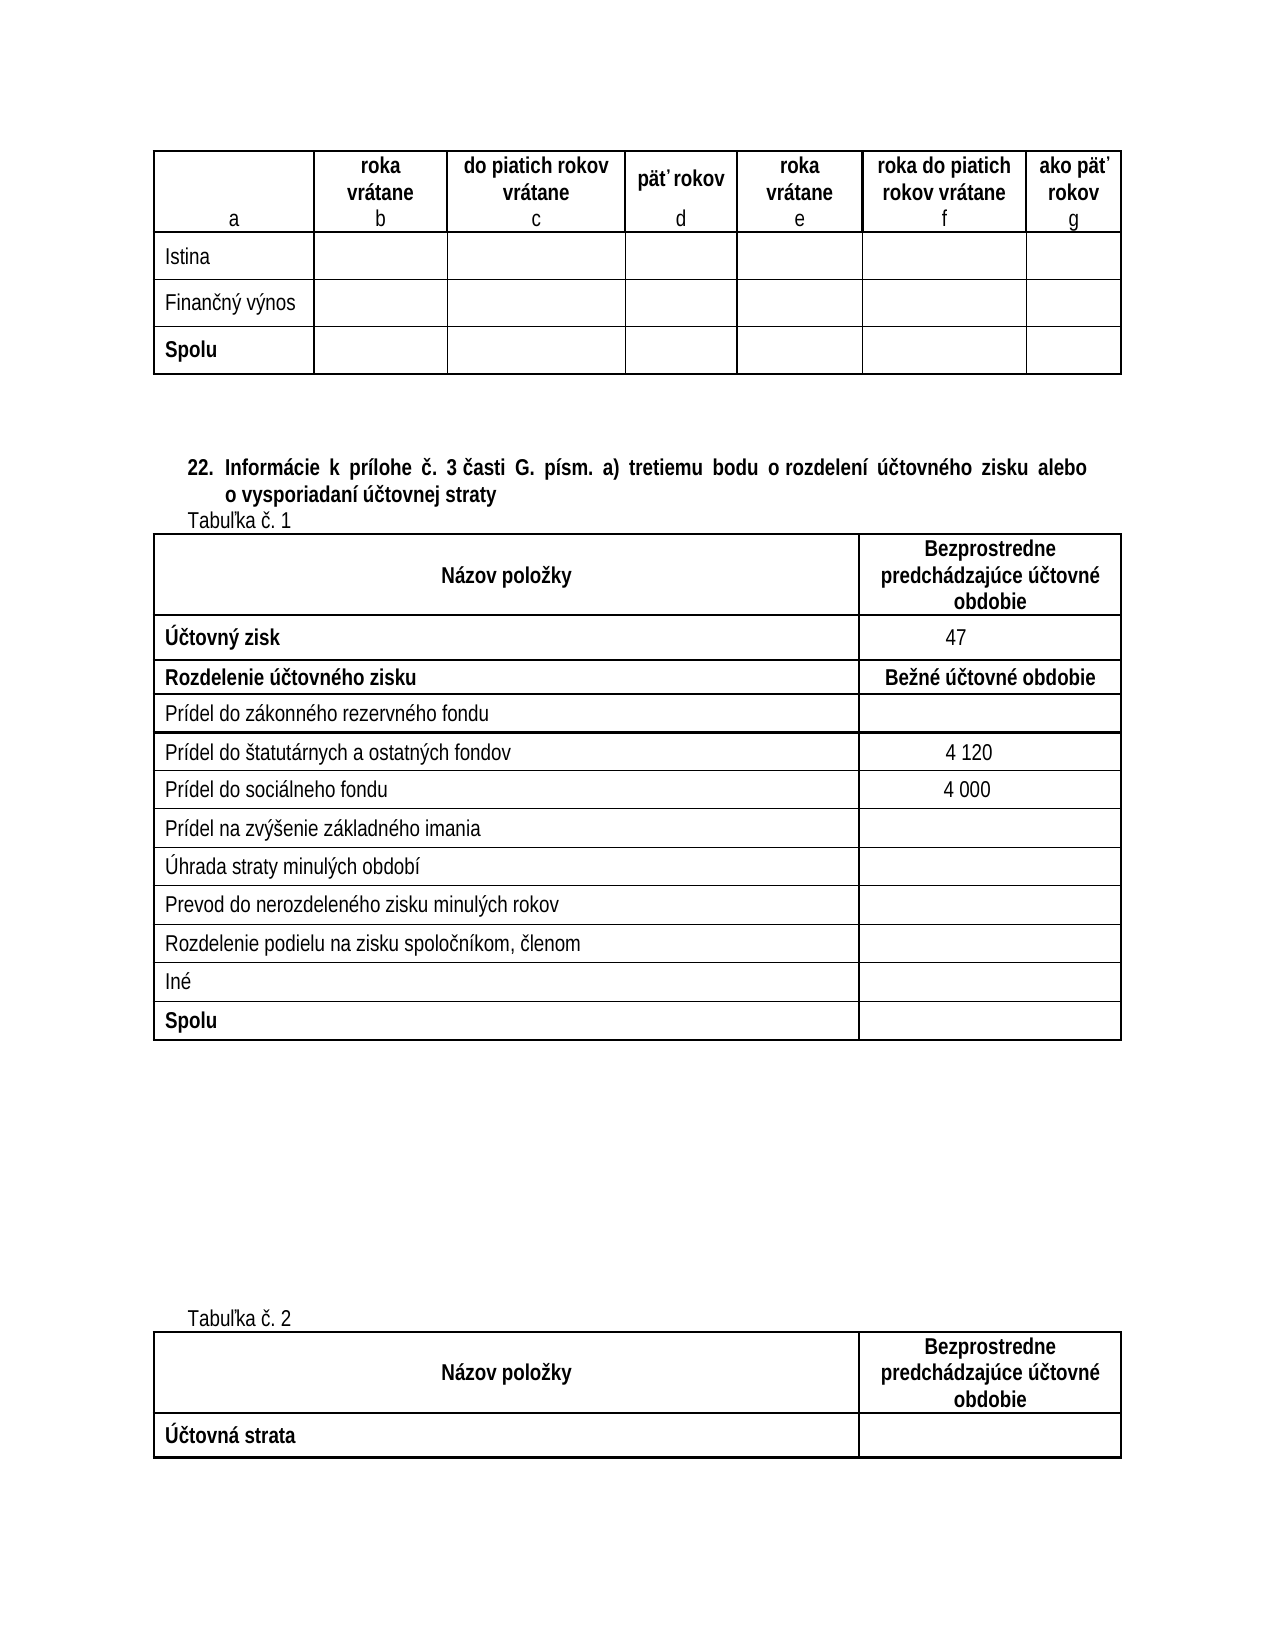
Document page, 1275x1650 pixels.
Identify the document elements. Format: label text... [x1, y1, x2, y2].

table_cell d [626, 205, 736, 231]
table_cell [860, 848, 1120, 885]
table_cell [155, 152, 313, 205]
table_cell [626, 233, 736, 278]
table_cell Prídel do štatutárnych a ostatných fondov [155, 734, 858, 770]
table_cell päť rokov [626, 152, 736, 205]
table_cell [860, 1002, 1120, 1039]
table_cell [860, 963, 1120, 1001]
text 22. Informácie k prílohe č. 3 časti G. písm. a) tretiemu bodu o rozdelení účtovného zisku alebo o vysporiadaní účtovnej straty [187, 454, 1087, 507]
table_cell Účtovná strata [155, 1414, 858, 1456]
table_cell Iné [155, 963, 858, 1001]
table_cell roka do piatich rokov vrátane [864, 152, 1025, 205]
table_cell [448, 327, 625, 373]
table_cell roka vrátane [738, 152, 861, 205]
table_cell 47 [860, 616, 1120, 659]
table_cell [315, 233, 447, 278]
table_cell [448, 280, 625, 326]
table_cell Úhrada straty minulých období [155, 848, 858, 885]
text Tabuľka č. 2 [187, 1304, 1087, 1331]
table_cell Rozdelenie podielu na zisku spoločníkom, členom [155, 925, 858, 962]
table_cell [1027, 327, 1120, 373]
table_header Bezprostredne predchádzajúce účtovné obdobie [860, 535, 1120, 614]
text Tabuľka č. 1 [187, 507, 1087, 533]
table_cell c [448, 205, 624, 231]
table_cell Prevod do nerozdeleného zisku minulých rokov [155, 886, 858, 924]
table_cell [1027, 233, 1120, 278]
table_cell b [315, 205, 446, 231]
table_cell Istina [155, 233, 313, 278]
table_cell Bežné účtovné obdobie [860, 661, 1120, 693]
table_cell 4 120 [860, 734, 1120, 770]
table_cell [738, 233, 862, 278]
table_cell Rozdelenie účtovného zisku [155, 661, 858, 693]
table_cell [448, 233, 625, 278]
table_cell g [1027, 205, 1120, 231]
table_cell Účtovný zisk [155, 616, 858, 659]
table_cell [863, 327, 1026, 373]
table_cell [315, 280, 447, 326]
table_header Názov položky [155, 535, 858, 614]
table_cell Finančný výnos [155, 280, 313, 326]
table_cell Prídel do zákonného rezervného fondu [155, 695, 858, 731]
table_cell [860, 925, 1120, 962]
table_cell roka vrátane [315, 152, 446, 205]
table_cell [860, 886, 1120, 924]
table_cell [863, 233, 1026, 278]
table_header Bezprostredne predchádzajúce účtovné obdobie [860, 1333, 1120, 1412]
table_cell Spolu [155, 1002, 858, 1039]
table_cell [738, 280, 862, 326]
table_cell Prídel do sociálneho fondu [155, 771, 858, 808]
table_cell [860, 695, 1120, 731]
table_cell do piatich rokov vrátane [448, 152, 624, 205]
table_cell a [155, 205, 313, 231]
table_cell [315, 327, 447, 373]
table_cell Prídel na zvýšenie základného imania [155, 809, 858, 847]
table_cell Spolu [155, 327, 313, 373]
table_cell [860, 1414, 1120, 1456]
table_cell [1027, 280, 1120, 326]
table_cell f [864, 205, 1025, 231]
table_cell [863, 280, 1026, 326]
table_cell e [738, 205, 861, 231]
table_cell [860, 809, 1120, 847]
table_cell [738, 327, 862, 373]
table_header Názov položky [155, 1333, 858, 1412]
table_cell [626, 280, 736, 326]
table_cell ako päť rokov [1027, 152, 1120, 205]
table_cell 4 000 [860, 771, 1120, 808]
table_cell [626, 327, 736, 373]
